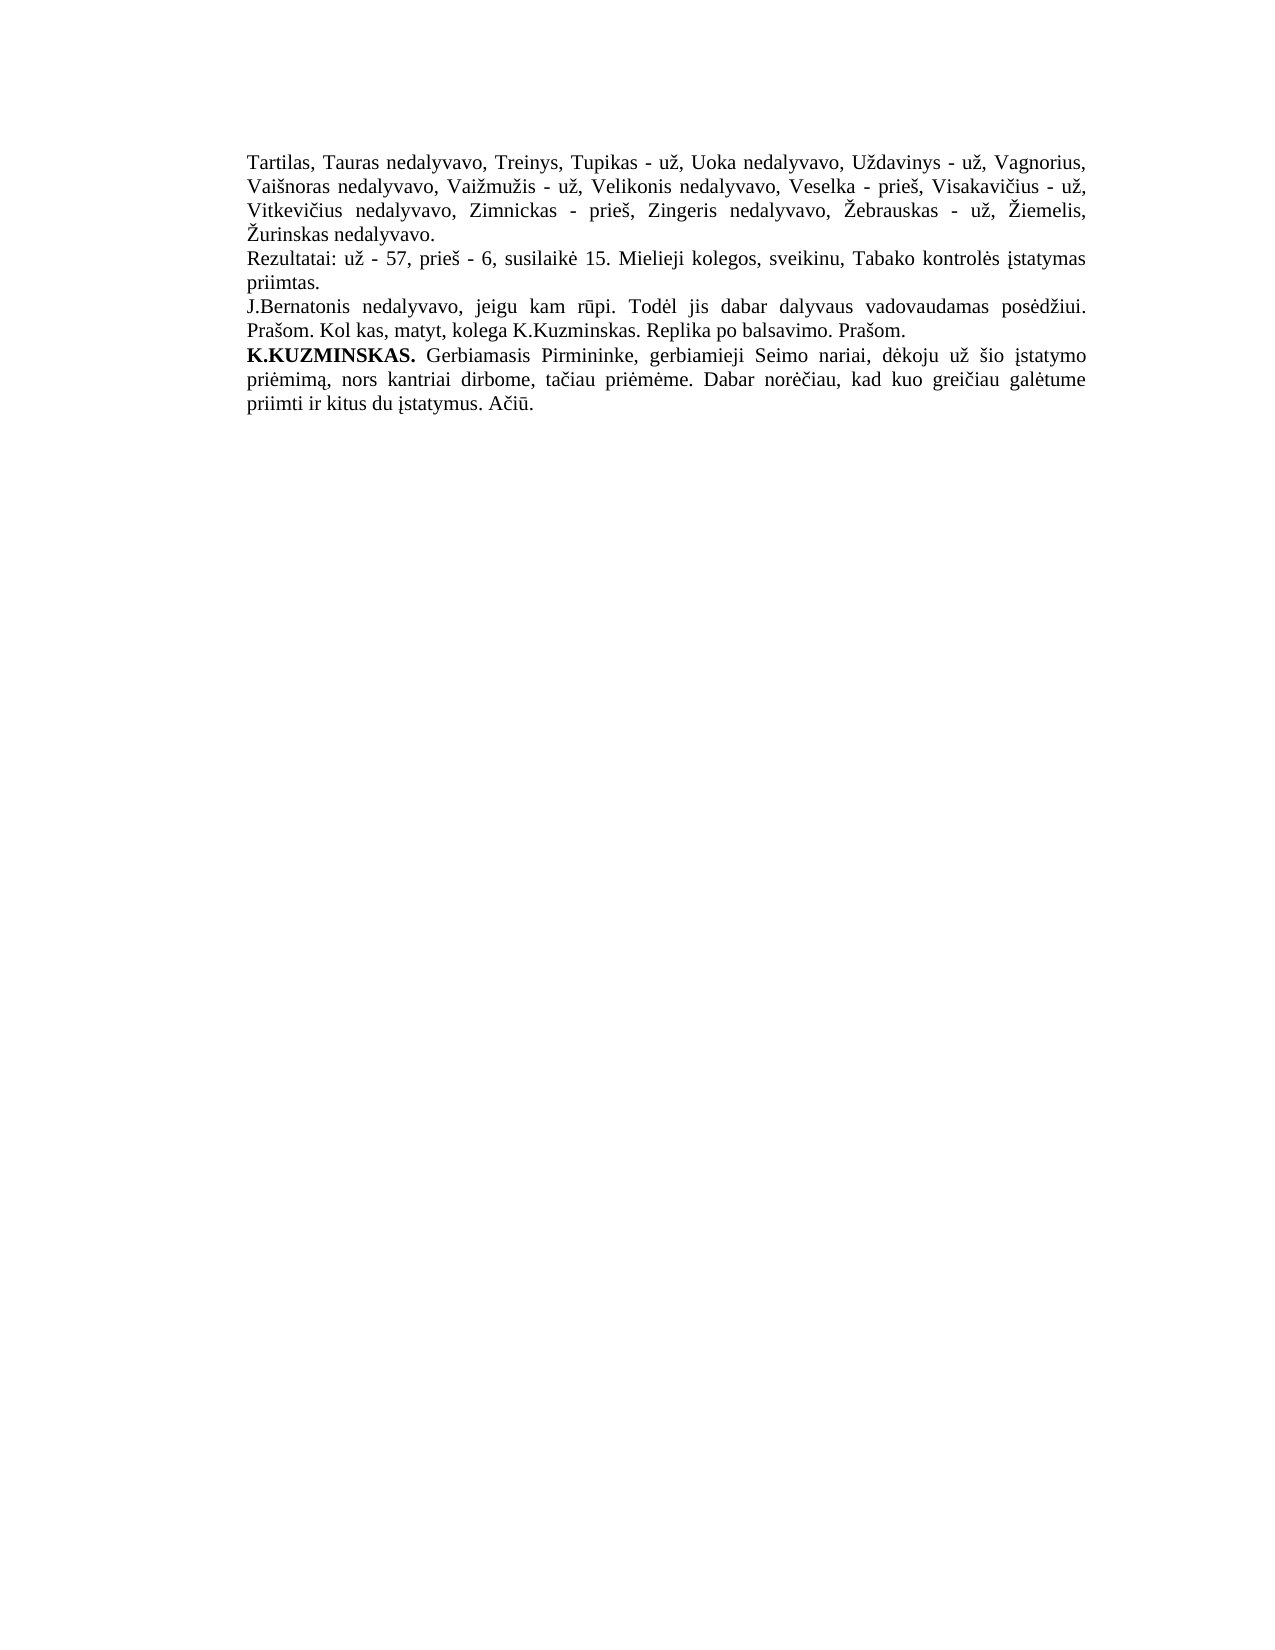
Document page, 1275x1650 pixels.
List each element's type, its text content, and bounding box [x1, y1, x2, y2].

text Rezultatai: už - 57, prieš - 6, susilaikė 15. Mielieji kolegos, sveikinu, Tabako kontrolės įstatymas priimtas. [247, 246, 1087, 294]
text Tartilas, Tauras nedalyvavo, Treinys, Tupikas - už, Uoka nedalyvavo, Uždavinys - už, Vagnorius, Vaišnoras nedalyvavo, Vaižmužis - už, Velikonis nedalyvavo, Veselka - prieš, Visakavičius - už, Vitkevičius nedalyvavo, Zimnickas - prieš, Zingeris nedalyvavo, Žebrauskas - už, Žiemelis, Žurinskas nedalyvavo. [247, 150, 1087, 246]
text K.KUZMINSKAS. Gerbiamasis Pirmininke, gerbiamieji Seimo nariai, dėkoju už šio įstatymo priėmimą, nors kantriai dirbome, tačiau priėmėme. Dabar norėčiau, kad kuo greičiau galėtume priimti ir kitus du įstatymus. Ačiū. [247, 342, 1087, 415]
text J.Bernatonis nedalyvavo, jeigu kam rūpi. Todėl jis dabar dalyvaus vadovaudamas posėdžiui. Prašom. Kol kas, matyt, kolega K.Kuzminskas. Replika po balsavimo. Prašom. [247, 294, 1087, 342]
